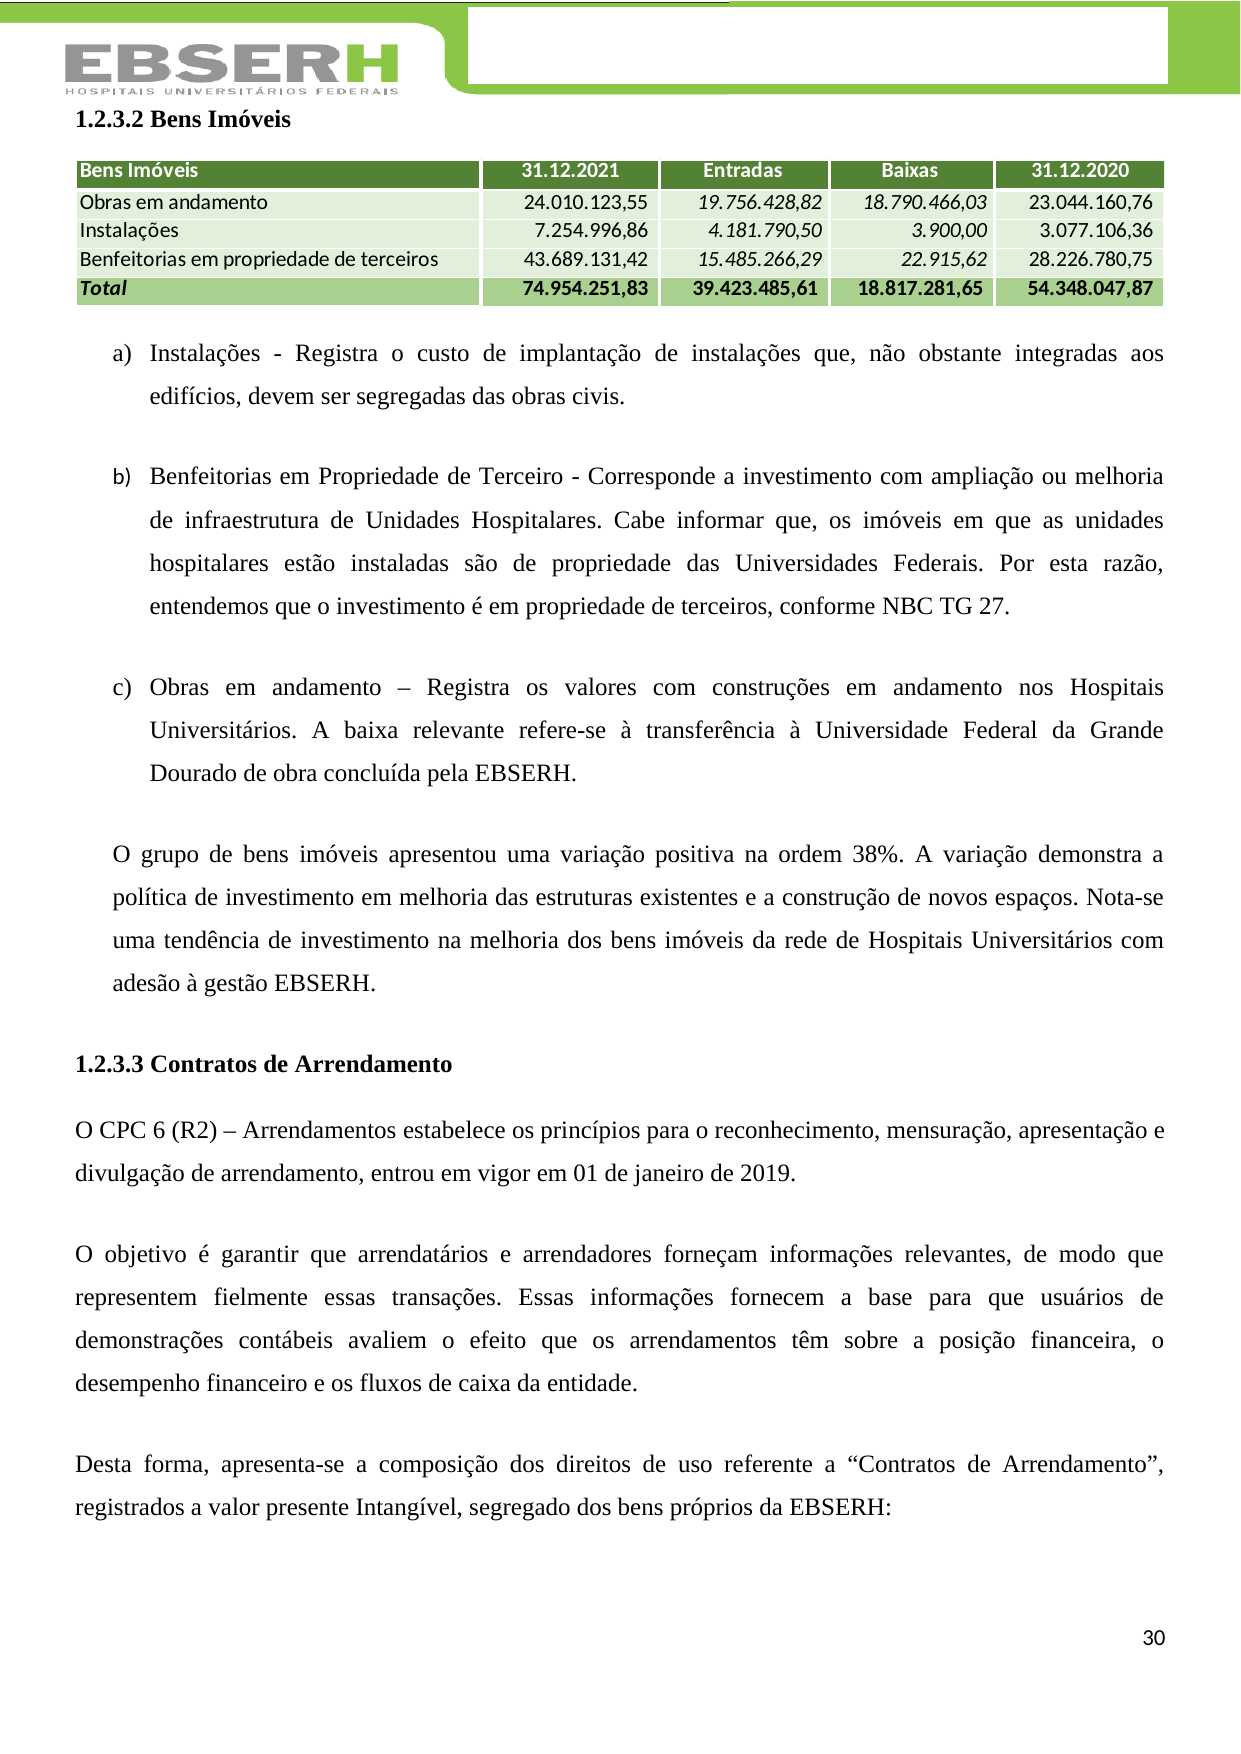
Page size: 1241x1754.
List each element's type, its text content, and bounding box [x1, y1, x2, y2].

text O grupo de bens imóveis apresentou uma variação positiva na ordem 38%. A variação demonstra a política de investimento em melhoria das estruturas existentes e a construção de novos espaços. Nota-se uma tendência de investimento na melhoria dos bens imóveis da rede de Hospitais Universitários com adesão à gestão EBSERH. [112, 839, 1165, 997]
list Bens Imóveis [75, 104, 1165, 133]
list Contratos de Arrendamento [75, 1049, 1165, 1077]
list Desta forma, apresenta-se a composição dos direitos de uso referente a “Contratos de Arrendamento”, registrados a valor presente Intangível, segregado dos bens próprios da EBSERH: [75, 1449, 1165, 1521]
list Benfeitorias em Propriedade de Terceiro - Corresponde a investimento com ampliação ou melhoria de infraestrutura de Unidades Hospitalares. Cabe informar que, os imóveis em que as unidades hospitalares estão instaladas são de propriedade das Universidades Federais. Por esta razão, entendemos que o investimento é em propriedade de terceiros, conforme NBC TG 27. [112, 461, 1165, 620]
list Instalações - Registra o custo de implantação de instalações que, não obstante integradas aos edifícios, devem ser segregadas das obras civis. [112, 338, 1165, 409]
list O CPC 6 (R2) – Arrendamentos estabelece os princípios para o reconhecimento, mensuração, apresentação e divulgação de arrendamento, entrou em vigor em 01 de janeiro de 2019. [75, 1115, 1165, 1187]
list Obras em andamento – Registra os valores com construções em andamento nos Hospitais Universitários. A baixa relevante refere-se à transferência à Universidade Federal da Grande Dourado de obra concluída pela EBSERH. [112, 672, 1165, 787]
list O objetivo é garantir que arrendatários e arrendadores forneçam informações relevantes, de modo que representem fielmente essas transações. Essas informações fornecem a base para que usuários de demonstrações contábeis avaliem o efeito que os arrendamentos têm sobre a posição financeira, o desempenho financeiro e os fluxos de caixa da entidade. [75, 1239, 1165, 1397]
